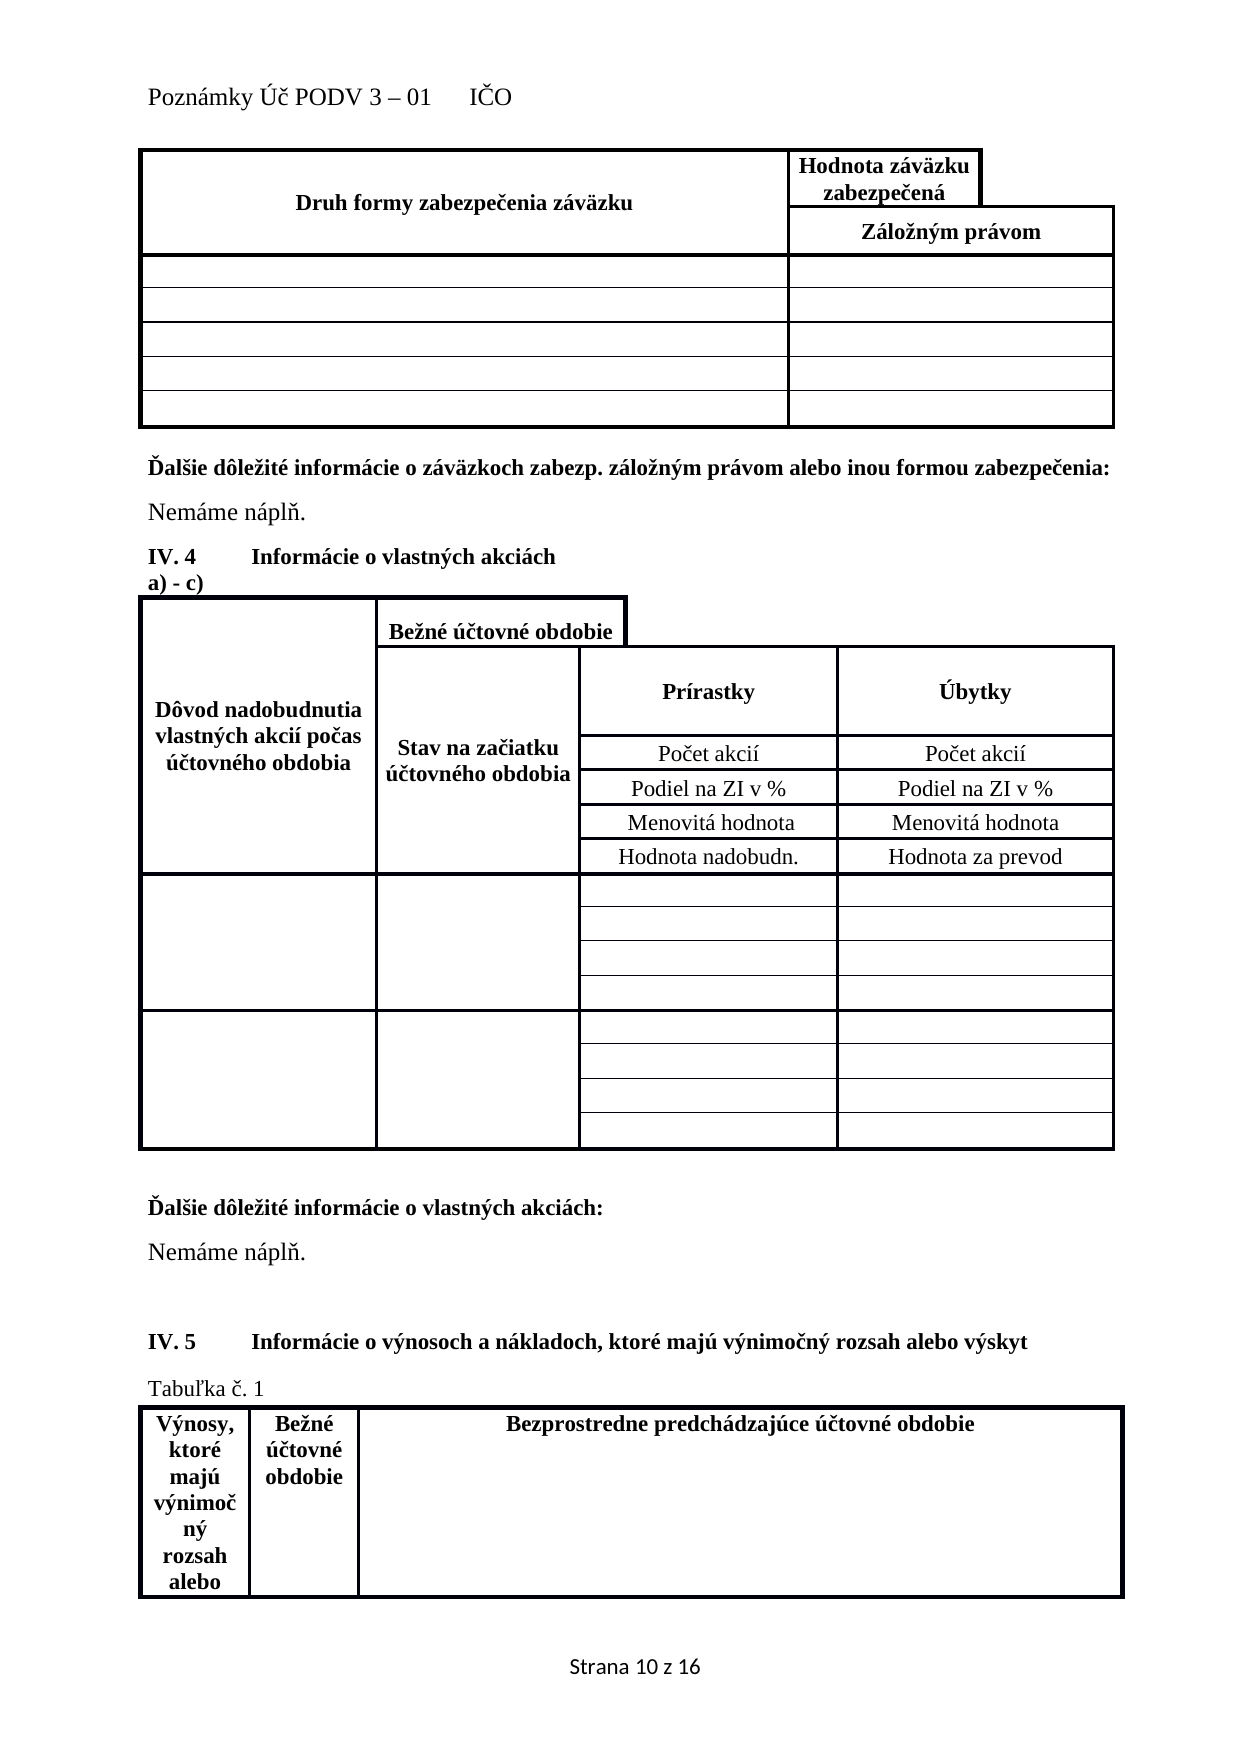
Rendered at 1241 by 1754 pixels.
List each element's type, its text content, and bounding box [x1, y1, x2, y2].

table_header [458, 1371, 509, 1405]
table_cell [839, 876, 1112, 906]
table_cell [790, 288, 1112, 321]
table_cell [143, 288, 787, 321]
table_header [1105, 1371, 1122, 1405]
table_cell [839, 976, 1112, 1009]
table_cell [839, 1012, 1112, 1043]
table_cell [839, 1044, 1112, 1078]
table_header [509, 1371, 686, 1405]
table_cell [581, 941, 836, 974]
table_cell Podiel na ZI v % [839, 771, 1112, 803]
table_cell Stav na začiatku účtovného obdobia [378, 648, 578, 871]
text IV. 5 Informácie o výnosoch a nákladoch, ktoré majú výnimočný rozsah alebo výskyt [148, 1328, 1122, 1354]
table_cell Menovitá hodnota [839, 806, 1112, 837]
text IV. 4 Informácie o vlastných akciách [148, 543, 1122, 569]
text Ďalšie dôležité informácie o vlastných akciách: [148, 1194, 1122, 1220]
table_cell Hodnota nadobudn. [581, 840, 836, 871]
table_cell [143, 391, 787, 424]
table_cell [581, 876, 836, 906]
table_cell [839, 941, 1112, 974]
table_cell [581, 1044, 836, 1078]
table_header [346, 1371, 458, 1405]
table_cell [790, 323, 1112, 356]
table_cell [790, 357, 1112, 390]
table_header Dôvod nadobudnutia vlastných akcií počas účtovného obdobia [143, 600, 375, 871]
table_cell Bežné účtovné obdobie [251, 1410, 357, 1594]
table_cell [790, 257, 1112, 287]
table_cell [581, 1079, 836, 1112]
table_cell [143, 257, 787, 287]
table_header Bežné účtovné obdobie [378, 600, 623, 645]
table_cell [143, 323, 787, 356]
table_cell [378, 876, 578, 1009]
table_cell Úbytky [839, 648, 1112, 734]
table_cell Počet akcií [839, 737, 1112, 768]
table_header [817, 1371, 1004, 1405]
table_cell [581, 907, 836, 940]
text Nemáme náplň. [148, 1237, 1122, 1266]
table_cell Menovitá hodnota [581, 806, 836, 837]
table_header Tabuľka č. 1 [140, 1371, 346, 1405]
table_cell Záložným právom [790, 208, 1112, 253]
table_cell Počet akcií [581, 737, 836, 768]
table_cell [839, 907, 1112, 940]
table_cell Výnosy, ktoré majú výnimočný rozsah alebo [143, 1410, 248, 1594]
table_cell Prírastky [581, 648, 836, 734]
table_cell [581, 1012, 836, 1043]
table_cell [143, 357, 787, 390]
table_cell [839, 1113, 1112, 1146]
table_cell [378, 1012, 578, 1146]
table_header Hodnota záväzku zabezpečená [790, 152, 978, 205]
table_cell [143, 1012, 375, 1146]
table_cell Bezprostredne predchádzajúce účtovné obdobie [360, 1410, 1120, 1594]
table_cell [790, 391, 1112, 424]
table_cell [143, 876, 375, 1009]
table_cell Hodnota za prevod [839, 840, 1112, 871]
table_cell [581, 1113, 836, 1146]
text Ďalšie dôležité informácie o záväzkoch zabezp. záložným právom alebo inou formou zabezpečenia: [148, 454, 1152, 481]
table_cell [839, 1079, 1112, 1112]
table_cell [581, 976, 836, 1009]
table_header [686, 1371, 800, 1405]
table_header Druh formy zabezpečenia záväzku [143, 152, 787, 253]
text a) - c) [148, 569, 1122, 595]
text Nemáme náplň. [148, 497, 1122, 526]
table_header [1004, 1371, 1105, 1405]
table_cell Podiel na ZI v % [581, 771, 836, 803]
table_header [800, 1371, 817, 1405]
